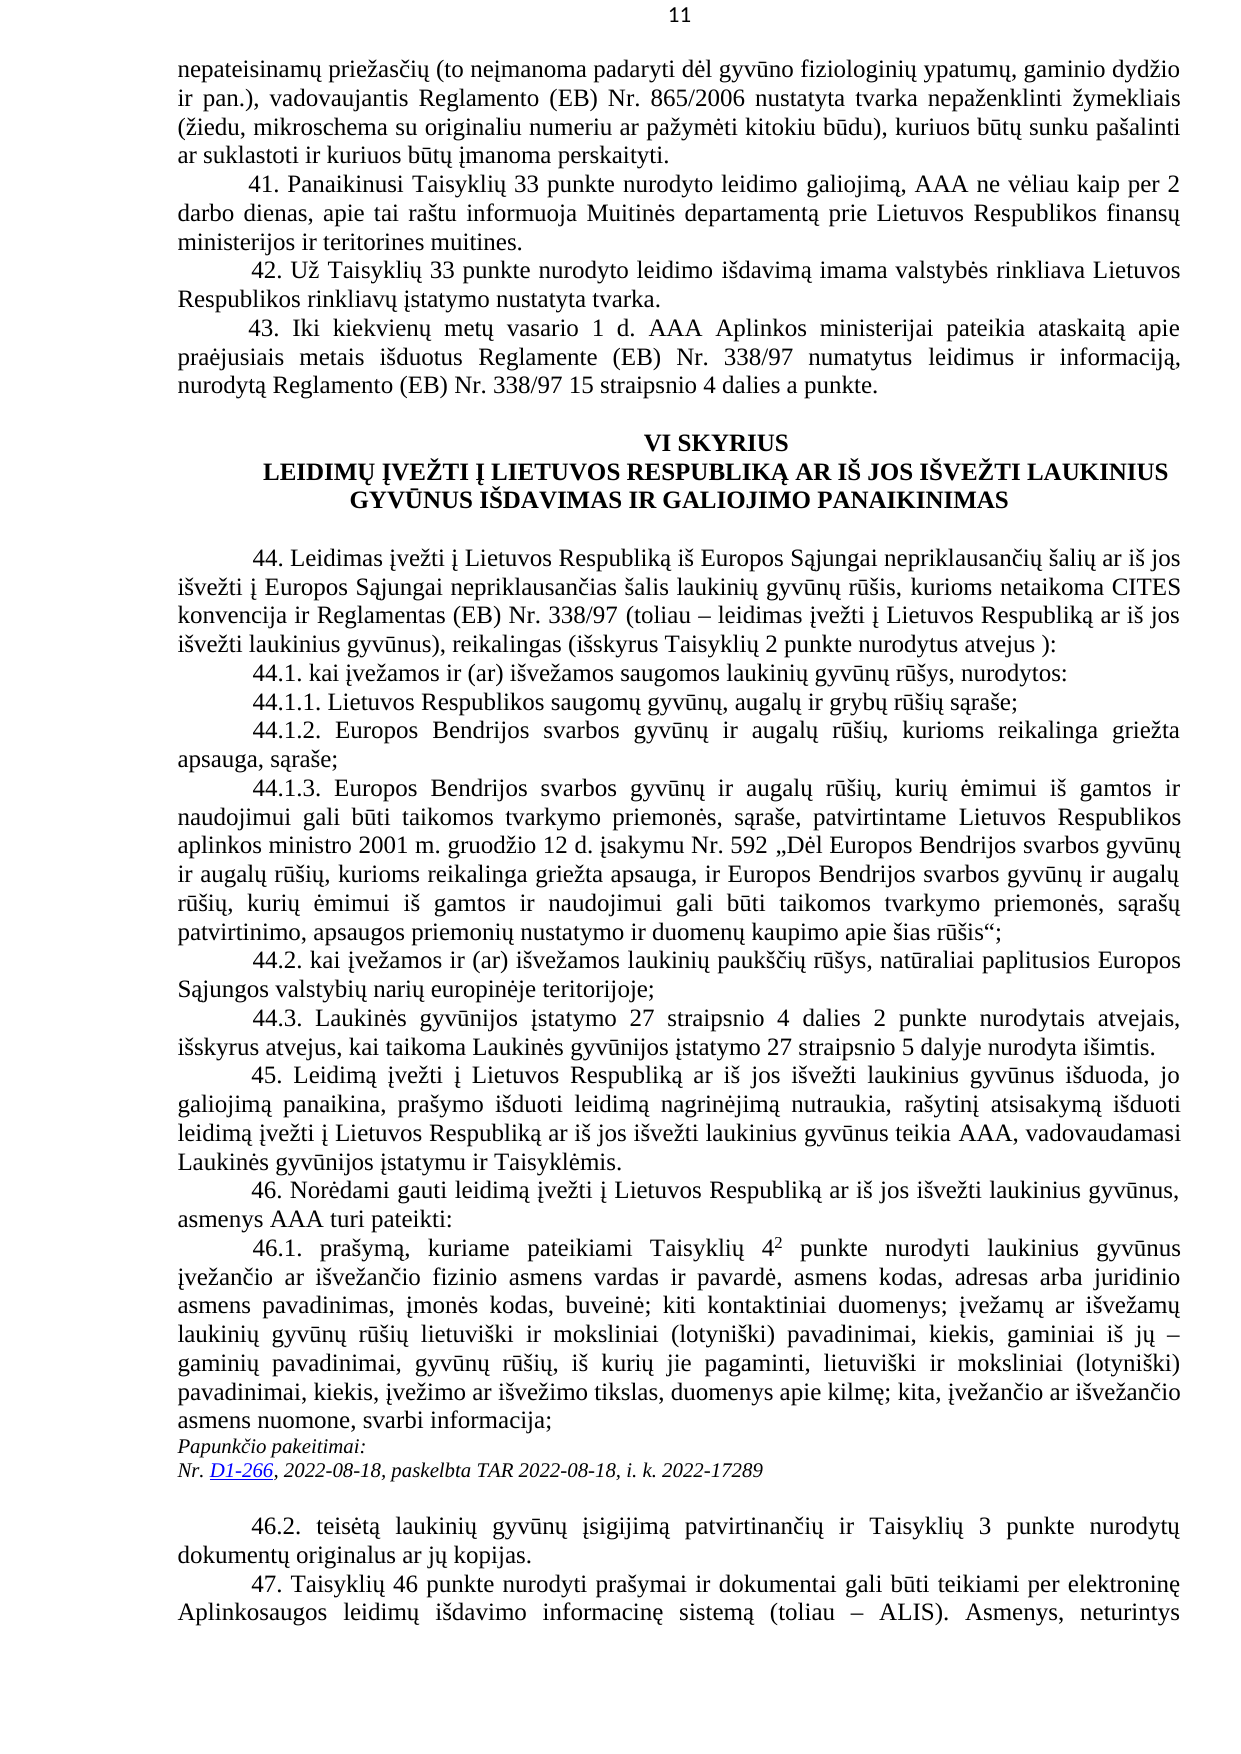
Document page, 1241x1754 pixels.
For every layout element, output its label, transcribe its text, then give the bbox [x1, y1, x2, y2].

text 44.1. kai įvežamos ir (ar) išvežamos saugomos laukinių gyvūnų rūšys, nurodytos: [177, 658, 1181, 687]
text 44.1.3. Europos Bendrijos svarbos gyvūnų ir augalų rūšių, kurių ėmimui iš gamtos ir naudojimui gali būti taikomos tvarkymo priemonės, sąraše, patvirtintame Lietuvos Respublikos aplinkos ministro 2001 m. gruodžio 12 d. įsakymu Nr. 592 „Dėl Europos Bendrijos svarbos gyvūnų ir augalų rūšių, kurioms reikalinga griežta apsauga, ir Europos Bendrijos svarbos gyvūnų ir augalų rūšių, kurių ėmimui iš gamtos ir naudojimui gali būti taikomos tvarkymo priemonės, sąrašų patvirtinimo, apsaugos priemonių nustatymo ir duomenų kaupimo apie šias rūšis“; [177, 773, 1181, 946]
text 44.1.1. Lietuvos Respublikos saugomų gyvūnų, augalų ir grybų rūšių sąraše; [177, 687, 1181, 716]
text Papunkčio pakeitimai: [177, 1434, 1181, 1458]
text 41. Panaikinusi Taisyklių 33 punkte nurodyto leidimo galiojimą, AAA ne vėliau kaip per 2 darbo dienas, apie tai raštu informuoja Muitinės departamentą prie Lietuvos Respublikos finansų ministerijos ir teritorines muitines. [177, 169, 1181, 256]
text 46.1. prašymą, kuriame pateikiami Taisyklių 42 punkte nurodyti laukinius gyvūnus įvežančio ar išvežančio fizinio asmens vardas ir pavardė, asmens kodas, adresas arba juridinio asmens pavadinimas, įmonės kodas, buveinė; kiti kontaktiniai duomenys; įvežamų ar išvežamų laukinių gyvūnų rūšių lietuviški ir moksliniai (lotyniški) pavadinimai, kiekis, gaminiai iš jų – gaminių pavadinimai, gyvūnų rūšių, iš kurių jie pagaminti, lietuviški ir moksliniai (lotyniški) pavadinimai, kiekis, įvežimo ar išvežimo tikslas, duomenys apie kilmę; kita, įvežančio ar išvežančio asmens nuomone, svarbi informacija; [177, 1233, 1181, 1434]
text 46.2. teisėtą laukinių gyvūnų įsigijimą patvirtinančių ir Taisyklių 3 punkte nurodytų dokumentų originalus ar jų kopijas. [177, 1511, 1181, 1569]
text 44. Leidimas įvežti į Lietuvos Respubliką iš Europos Sąjungai nepriklausančių šalių ar iš jos išvežti į Europos Sąjungai nepriklausančias šalis laukinių gyvūnų rūšis, kurioms netaikoma CITES konvencija ir Reglamentas (EB) Nr. 338/97 (toliau – leidimas įvežti į Lietuvos Respubliką ar iš jos išvežti laukinius gyvūnus), reikalingas (išskyrus Taisyklių 2 punkte nurodytus atvejus ): [177, 543, 1181, 658]
text 44.2. kai įvežamos ir (ar) išvežamos laukinių paukščių rūšys, natūraliai paplitusios Europos Sąjungos valstybių narių europinėje teritorijoje; [177, 946, 1181, 1003]
text VI SKYRIUS [177, 428, 1181, 457]
text nepateisinamų priežasčių (to neįmanoma padaryti dėl gyvūno fiziologinių ypatumų, gaminio dydžio ir pan.), vadovaujantis Reglamento (EB) Nr. 865/2006 nustatyta tvarka nepaženklinti žymekliais (žiedu, mikroschema su originaliu numeriu ar pažymėti kitokiu būdu), kuriuos būtų sunku pašalinti ar suklastoti ir kuriuos būtų įmanoma perskaityti. [177, 54, 1181, 169]
text 43. Iki kiekvienų metų vasario 1 d. AAA Aplinkos ministerijai pateikia ataskaitą apie praėjusiais metais išduotus Reglamente (EB) Nr. 338/97 numatytus leidimus ir informaciją, nurodytą Reglamento (EB) Nr. 338/97 15 straipsnio 4 dalies a punkte. [177, 313, 1181, 399]
text Nr. D1-266, 2022-08-18, paskelbta TAR 2022-08-18, i. k. 2022-17289 [177, 1458, 1181, 1482]
text 44.1.2. Europos Bendrijos svarbos gyvūnų ir augalų rūšių, kurioms reikalinga griežta apsauga, sąraše; [177, 716, 1181, 773]
text LEIDIMŲ ĮVEŽTI Į LIETUVOS RESPUBLIKĄ AR IŠ JOS IŠVEŽTI LAUKINIUS GYVŪNUS IŠDAVIMAS IR GALIOJIMO PANAIKINIMAS [177, 457, 1181, 514]
text 42. Už Taisyklių 33 punkte nurodyto leidimo išdavimą imama valstybės rinkliava Lietuvos Respublikos rinkliavų įstatymo nustatyta tvarka. [177, 256, 1181, 313]
text 47. Taisyklių 46 punkte nurodyti prašymai ir dokumentai gali būti teikiami per elektroninę Aplinkosaugos leidimų išdavimo informacinę sistemą (toliau – ALIS). Asmenys, neturintys [177, 1569, 1181, 1626]
text 46. Norėdami gauti leidimą įvežti į Lietuvos Respubliką ar iš jos išvežti laukinius gyvūnus, asmenys AAA turi pateikti: [177, 1176, 1181, 1233]
text 44.3. Laukinės gyvūnijos įstatymo 27 straipsnio 4 dalies 2 punkte nurodytais atvejais, išskyrus atvejus, kai taikoma Laukinės gyvūnijos įstatymo 27 straipsnio 5 dalyje nurodyta išimtis. [177, 1003, 1181, 1061]
text 45. Leidimą įvežti į Lietuvos Respubliką ar iš jos išvežti laukinius gyvūnus išduoda, jo galiojimą panaikina, prašymo išduoti leidimą nagrinėjimą nutraukia, rašytinį atsisakymą išduoti leidimą įvežti į Lietuvos Respubliką ar iš jos išvežti laukinius gyvūnus teikia AAA, vadovaudamasi Laukinės gyvūnijos įstatymu ir Taisyklėmis. [177, 1061, 1181, 1176]
